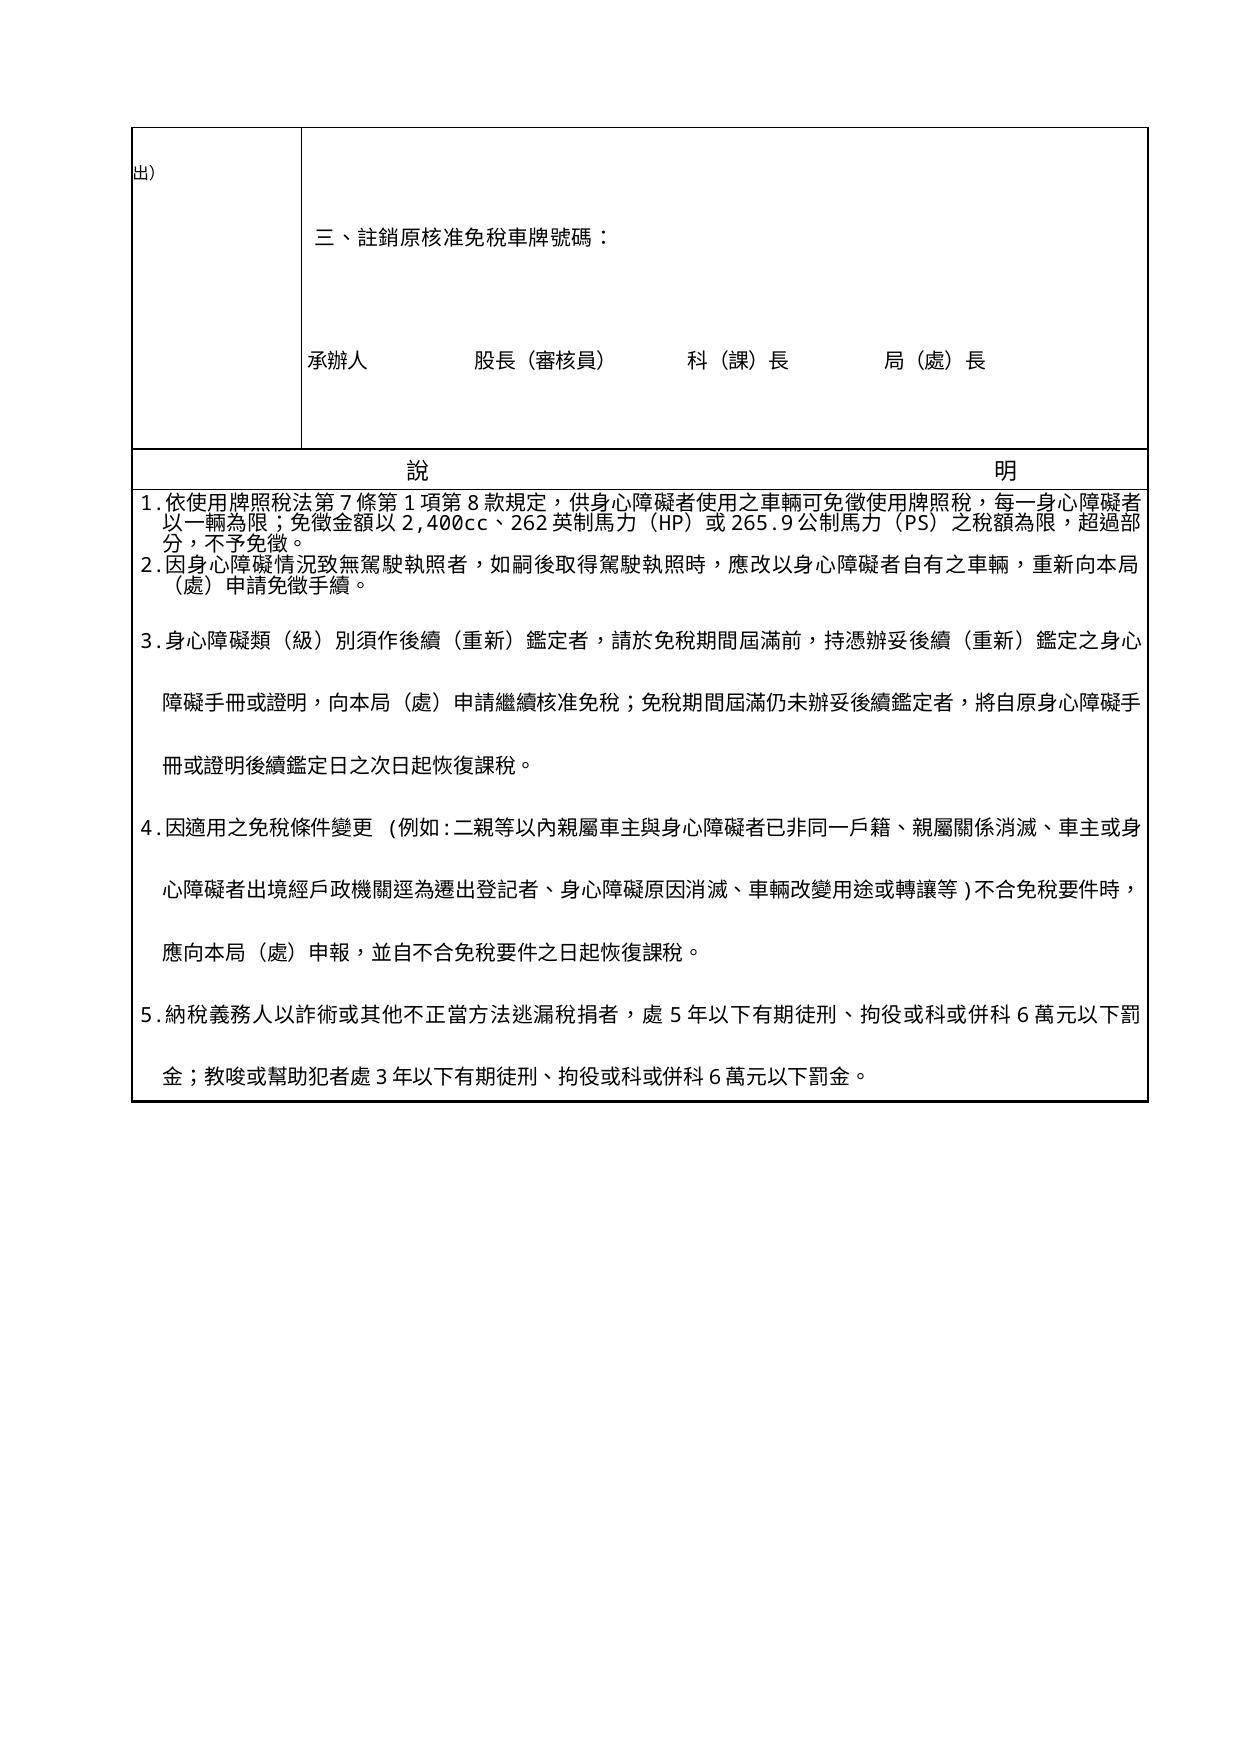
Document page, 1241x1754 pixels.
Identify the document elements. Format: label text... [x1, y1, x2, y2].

table_cell 1.依使用牌照稅法第7條第1項第8款規定，供身心障礙者使用之車輛可免徵使用牌照稅，每一身心障礙者以一輛為限；免徵金額以2,400cc、262英制馬力（HP）或265.9公制馬力（PS）之稅額為限，超過部分，不予免徵。 2.因身心障礙情況致無駕駛執照者，如嗣後取得駕駛執照時，應改以身心障礙者自有之車輛，重新向本局（處）申請免徵手續。 3.身心障礙類（級）別須作後續（重新）鑑定者，請於免稅期間屆滿前，持憑辦妥後續（重新）鑑定之身心障礙手冊或證明，向本局（處）申請繼續核准免稅；免稅期間屆滿仍未辦妥後續鑑定者，將自原身心障礙手冊或證明後續鑑定日之次日起恢復課稅。 4.因適用之免稅條件變更 (例如:二親等以內親屬車主與身心障礙者已非同一戶籍、親屬關係消滅、車主或身心障礙者出境經戶政機關逕為遷出登記者、身心障礙原因消滅、車輛改變用途或轉讓等)不合免稅要件時，應向本局（處）申報，並自不合免稅要件之日起恢復課稅。 5.納稅義務人以詐術或其他不正當方法逃漏稅捐者，處5年以下有期徒刑、拘役或科或併科6萬元以下罰金；教唆或幫助犯者處3年以下有期徒刑、拘役或科或併科6萬元以下罰金。 [133, 490, 1147, 1100]
table_cell 說 明 [133, 450, 1147, 489]
table_cell 依所檢附證明文件，核定事項如下： ㄧ、准自 年 月 日起至□免稅原因消失之日止。 □ 年 月 日止。 二、免稅額為□於免稅標準之稅額內，全額免徵。 □以免稅標準之稅額為限，超過部分，不予免徵。 三、註銷原核准免稅車牌號碼： 承辦人 股長（審核員） 科（課）長 局（處）長 [302, 128, 1147, 447]
table_cell 出） [133, 128, 301, 447]
